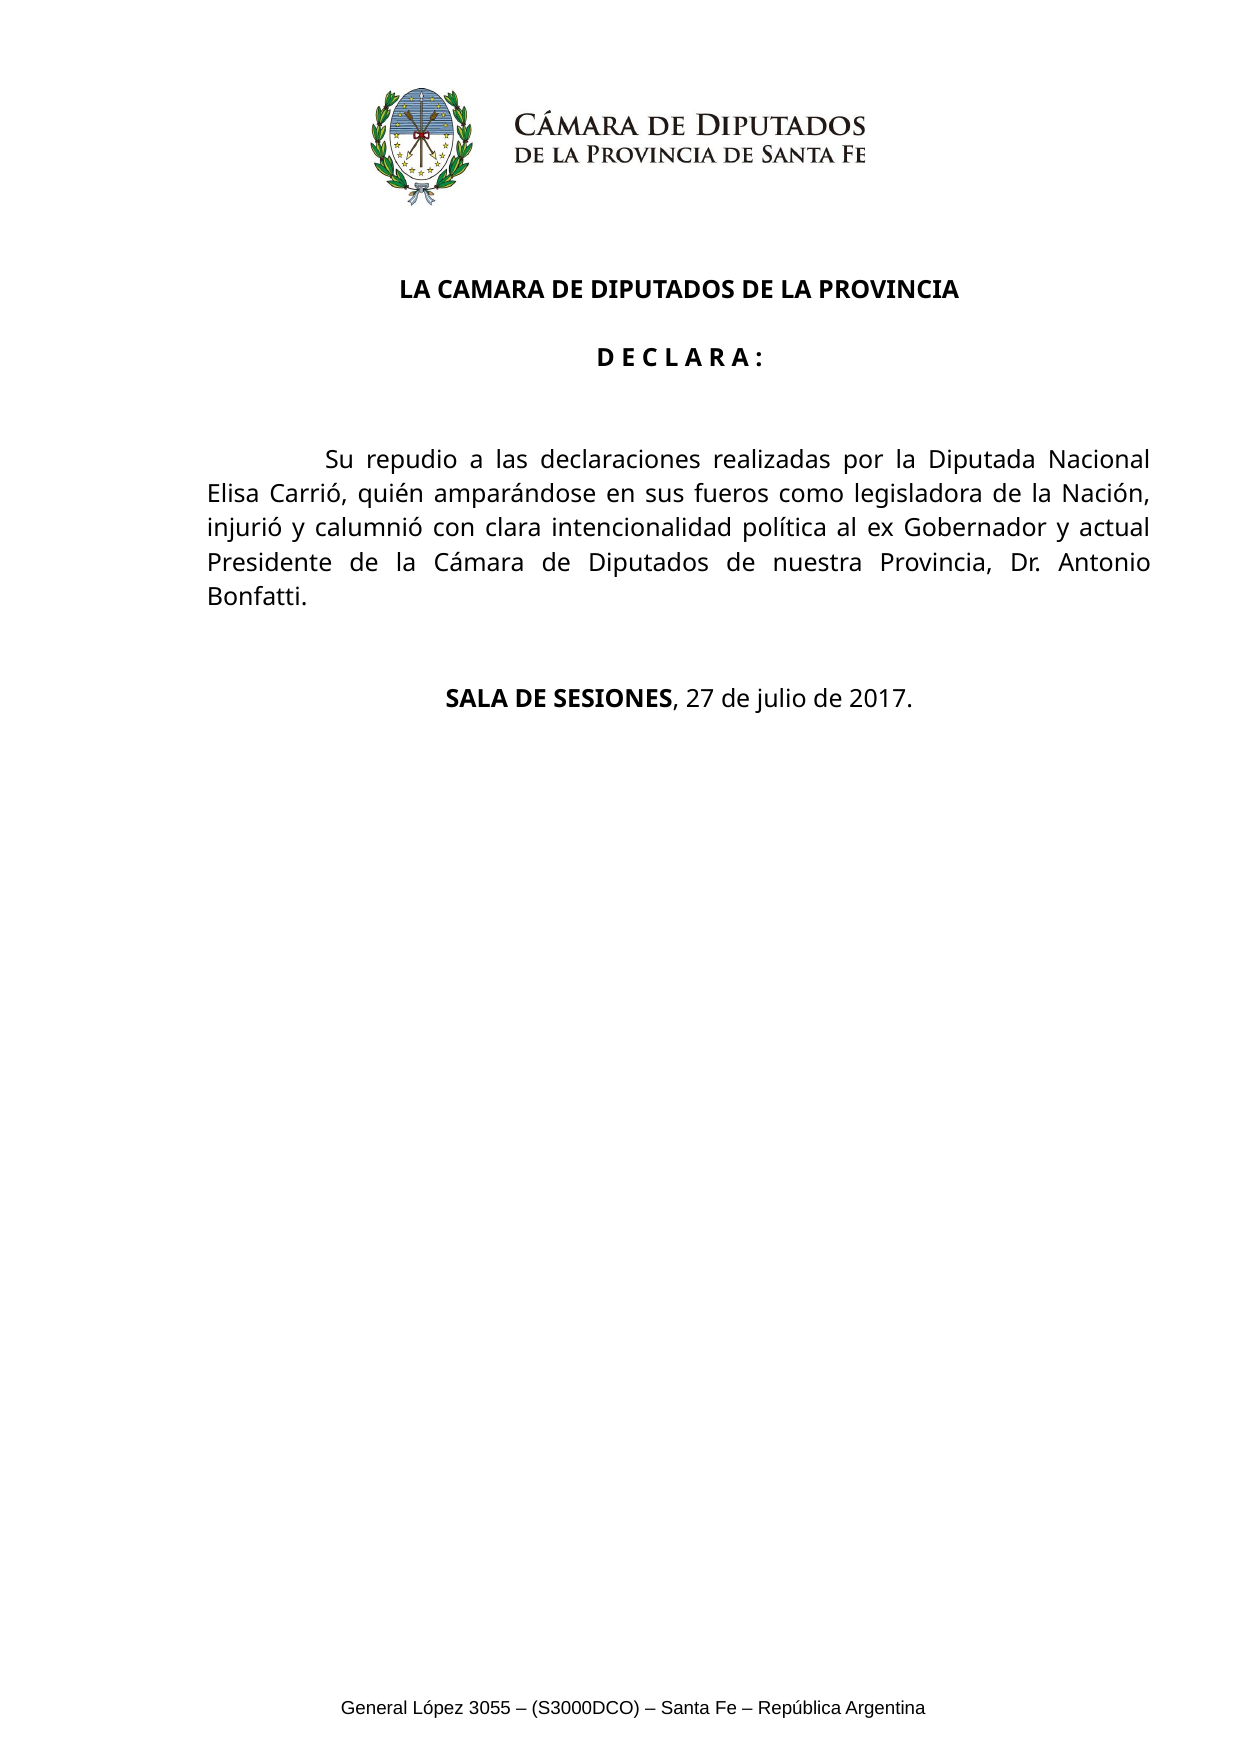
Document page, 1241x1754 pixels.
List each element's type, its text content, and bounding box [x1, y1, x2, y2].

picture [370, 88, 866, 210]
text Su repudio a las declaraciones realizadas por la Diputada Nacional Elisa Carrió, quién amparándose en sus fueros como legisladora de la Nación, injurió y calumnió con clara intencionalidad política al ex Gobernador y actual Presidente de la Cámara de Diputados de nuestra Provincia, Dr. Antonio Bonfatti. [207, 442, 1152, 612]
text SALA DE SESIONES, 27 de julio de 2017. [207, 680, 1152, 714]
text D E C L A R A : [207, 340, 1152, 374]
text LA CAMARA DE DIPUTADOS DE LA PROVINCIA [207, 272, 1152, 306]
